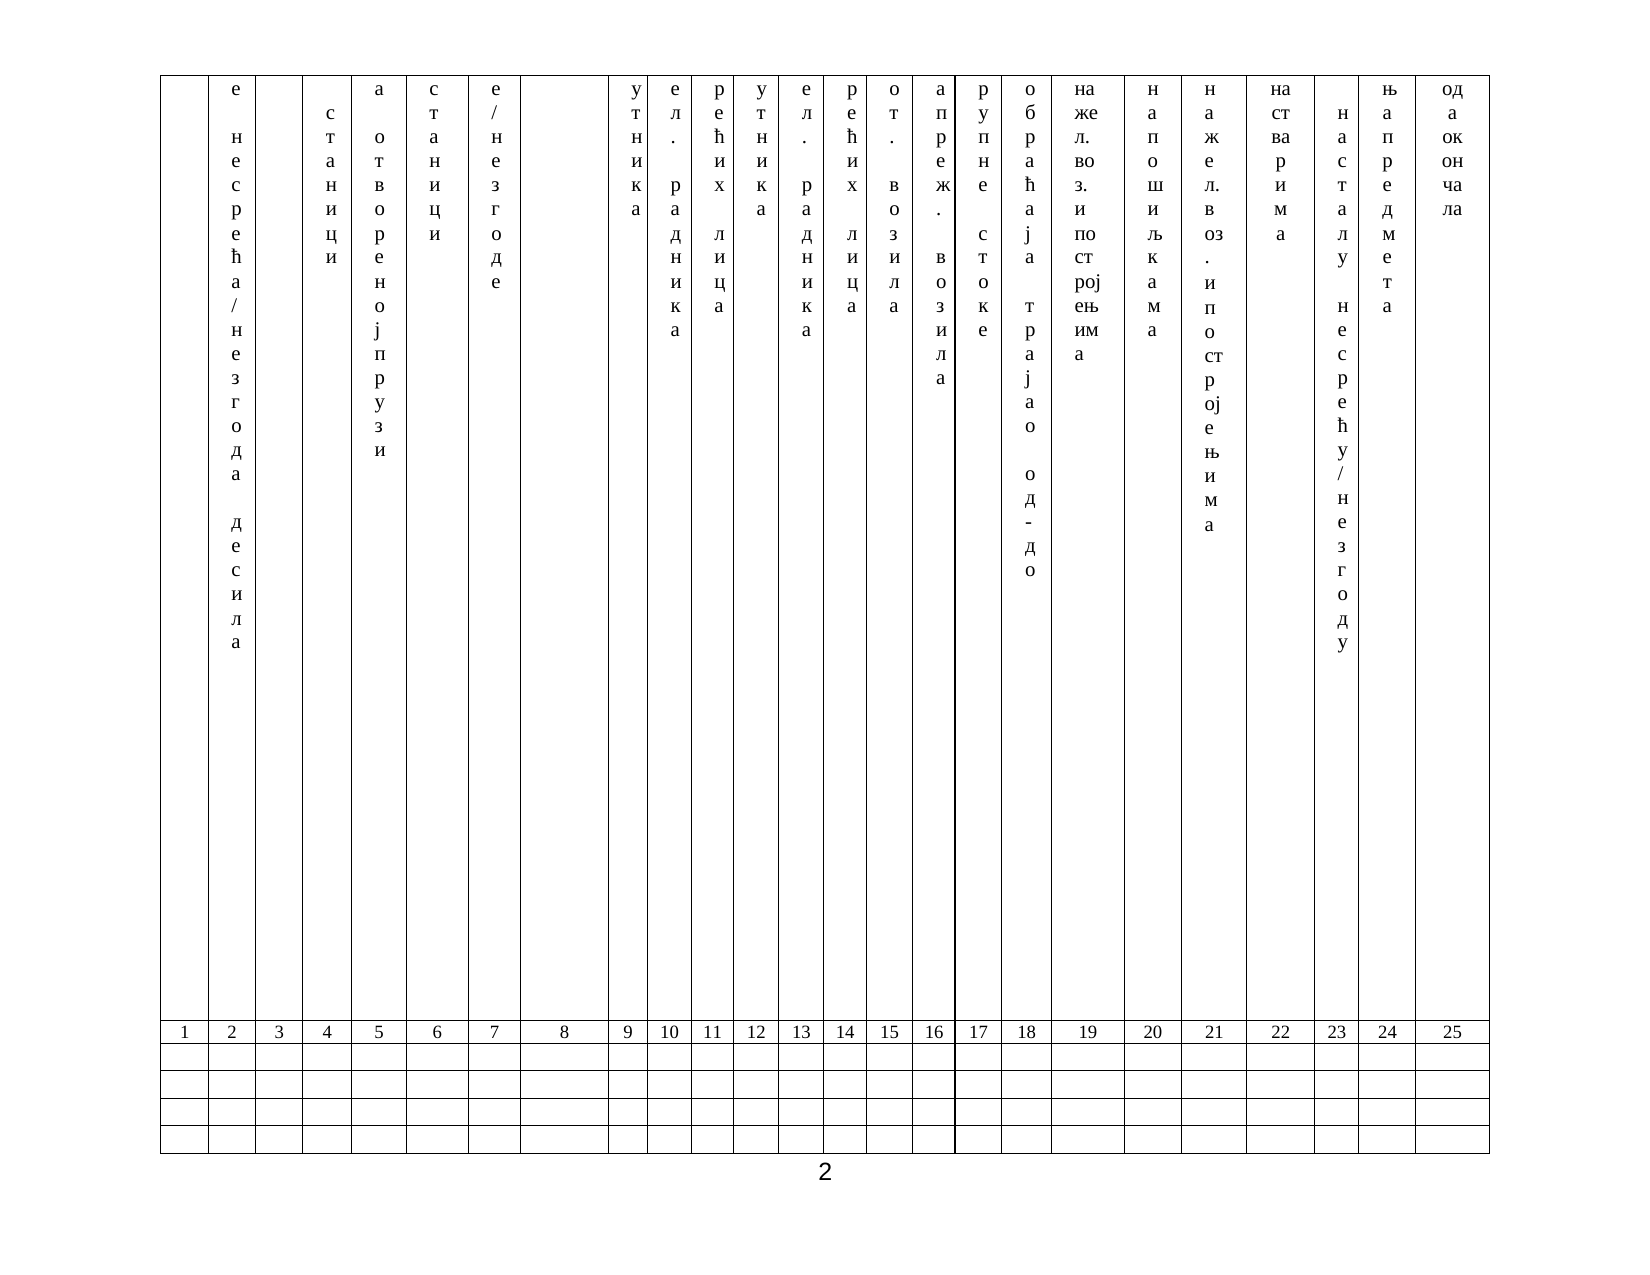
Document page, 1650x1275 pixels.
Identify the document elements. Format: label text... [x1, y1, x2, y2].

table_cell [1315, 1044, 1358, 1070]
table_cell [1182, 1099, 1246, 1125]
table_cell [209, 1044, 255, 1070]
table_cell [1247, 1126, 1314, 1152]
table_cell рећих лица [824, 76, 866, 1020]
table_cell на жел.воз. и постројењима [1182, 76, 1246, 1020]
table_cell [824, 1126, 866, 1152]
table_cell [1052, 1126, 1124, 1152]
table_cell утника [734, 76, 778, 1020]
table_cell 12 [734, 1021, 778, 1043]
table_cell [303, 1044, 351, 1070]
table_header ода окончала [1416, 76, 1489, 1020]
table_cell [956, 1099, 1001, 1125]
table_cell 16 [913, 1021, 954, 1043]
table_cell обраћаја трајао од-до [1002, 76, 1051, 1020]
table_cell [1359, 1071, 1415, 1098]
table_cell [1125, 1099, 1181, 1125]
table_cell 1 [161, 1021, 208, 1043]
table_cell [734, 1071, 778, 1098]
table_cell [609, 1099, 647, 1125]
table_cell [469, 1126, 520, 1152]
table_cell [256, 1071, 302, 1098]
table_cell [407, 1071, 468, 1098]
table_cell [521, 1071, 608, 1098]
table_cell [352, 1126, 406, 1152]
table_cell [1416, 1044, 1489, 1070]
table_cell [1359, 1044, 1415, 1070]
table_cell [867, 1071, 912, 1098]
table_cell [609, 1071, 647, 1098]
table_cell ел. радника [648, 76, 691, 1020]
table_cell [779, 1099, 823, 1125]
table_cell [352, 1044, 406, 1070]
table_cell [956, 1071, 1001, 1098]
table_cell [1002, 1126, 1051, 1152]
table_cell [824, 1071, 866, 1098]
table_cell 15 [867, 1021, 912, 1043]
table_cell 13 [779, 1021, 823, 1043]
table_cell 10 [648, 1021, 691, 1043]
table_header [256, 76, 302, 1020]
table_cell [407, 1099, 468, 1125]
table_cell 9 [609, 1021, 647, 1043]
table_cell [1247, 1071, 1314, 1098]
table_cell [648, 1126, 691, 1152]
table_header [521, 76, 608, 1020]
table_cell [161, 1071, 208, 1098]
table_cell [209, 1071, 255, 1098]
table_header ња предмета [1359, 76, 1415, 1020]
table_cell рећих лица [692, 76, 733, 1020]
table_cell [913, 1071, 954, 1098]
table_cell [692, 1044, 733, 1070]
table_cell 6 [407, 1021, 468, 1043]
table_cell 11 [692, 1021, 733, 1043]
table_cell 3 [256, 1021, 302, 1043]
table_cell [1182, 1071, 1246, 1098]
table_cell 7 [469, 1021, 520, 1043]
table_cell [867, 1126, 912, 1152]
table_cell [1182, 1126, 1246, 1152]
table_cell [913, 1044, 954, 1070]
table_cell ел. радника [779, 76, 823, 1020]
table_header е несрећа/незгода десила [209, 76, 255, 1020]
table_cell 14 [824, 1021, 866, 1043]
table_cell [521, 1099, 608, 1125]
table_cell станици [407, 76, 468, 1020]
table_cell апреж. возила [913, 76, 954, 1020]
table_cell [1052, 1099, 1124, 1125]
table_cell [734, 1126, 778, 1152]
table_cell [609, 1044, 647, 1070]
table_cell [352, 1071, 406, 1098]
table_cell [867, 1044, 912, 1070]
table_cell 23 [1315, 1021, 1358, 1043]
table_header [161, 76, 208, 1020]
table_cell [956, 1126, 1001, 1152]
table_cell [779, 1126, 823, 1152]
table_cell [303, 1126, 351, 1152]
table_cell [352, 1099, 406, 1125]
table_cell станици [303, 76, 351, 1020]
table_cell 19 [1052, 1021, 1124, 1043]
table_cell [1125, 1126, 1181, 1152]
table_cell [161, 1044, 208, 1070]
table_cell [867, 1099, 912, 1125]
table_cell [779, 1071, 823, 1098]
table_cell [521, 1126, 608, 1152]
table_cell [521, 1044, 608, 1070]
table_cell [256, 1044, 302, 1070]
table_header насталу несрећу/незгоду [1315, 76, 1358, 1020]
table_cell [1052, 1071, 1124, 1098]
table_cell [1416, 1099, 1489, 1125]
table_cell [1247, 1044, 1314, 1070]
table_cell [1247, 1099, 1314, 1125]
table_cell 25 [1416, 1021, 1489, 1043]
table_cell 2 [209, 1021, 255, 1043]
table_cell [303, 1099, 351, 1125]
table_cell [1002, 1099, 1051, 1125]
table_cell [161, 1099, 208, 1125]
table_cell на стварима [1247, 76, 1314, 1020]
table_cell 4 [303, 1021, 351, 1043]
table_cell 21 [1182, 1021, 1246, 1043]
table_cell утника [609, 76, 647, 1020]
table_cell [161, 1126, 208, 1152]
table_cell [734, 1044, 778, 1070]
table_cell [779, 1044, 823, 1070]
table_cell [209, 1099, 255, 1125]
table_cell [913, 1099, 954, 1125]
table_cell [469, 1099, 520, 1125]
table_cell [469, 1044, 520, 1070]
table_cell [1125, 1044, 1181, 1070]
table_cell 18 [1002, 1021, 1051, 1043]
table_cell [609, 1126, 647, 1152]
table_cell [1052, 1044, 1124, 1070]
table_cell [734, 1099, 778, 1125]
table_cell [1416, 1126, 1489, 1152]
table_cell [648, 1099, 691, 1125]
table_cell 22 [1247, 1021, 1314, 1043]
table_cell 20 [1125, 1021, 1181, 1043]
table_cell рупне стоке [956, 76, 1001, 1020]
table_cell [407, 1126, 468, 1152]
table_cell [692, 1071, 733, 1098]
table_cell 5 [352, 1021, 406, 1043]
table_cell [1315, 1126, 1358, 1152]
table_cell [1002, 1044, 1051, 1070]
table_cell [1359, 1126, 1415, 1152]
table_cell [1125, 1071, 1181, 1098]
table_cell [469, 1071, 520, 1098]
table_cell [692, 1099, 733, 1125]
table_cell [956, 1044, 1001, 1070]
table_cell 8 [521, 1021, 608, 1043]
table_cell от. возила [867, 76, 912, 1020]
table_cell на жел. воз. и постројењима [1052, 76, 1124, 1020]
table_cell [1182, 1044, 1246, 1070]
table_cell [648, 1044, 691, 1070]
table_cell [1315, 1071, 1358, 1098]
table_header е/незгоде [469, 76, 520, 1020]
table_cell [209, 1126, 255, 1152]
table_cell [692, 1126, 733, 1152]
table_cell [256, 1126, 302, 1152]
table_cell 24 [1359, 1021, 1415, 1043]
table_cell [256, 1099, 302, 1125]
table_cell [1359, 1099, 1415, 1125]
table_cell [1416, 1071, 1489, 1098]
table_cell а отвореној прузи [352, 76, 406, 1020]
table_cell [913, 1126, 954, 1152]
table_cell [1315, 1099, 1358, 1125]
table_cell [303, 1071, 351, 1098]
table_cell на пошиљкама [1125, 76, 1181, 1020]
table_cell [824, 1044, 866, 1070]
table_cell 17 [956, 1021, 1001, 1043]
table_cell [407, 1044, 468, 1070]
table_cell [824, 1099, 866, 1125]
table_cell [648, 1071, 691, 1098]
table_cell [1002, 1071, 1051, 1098]
